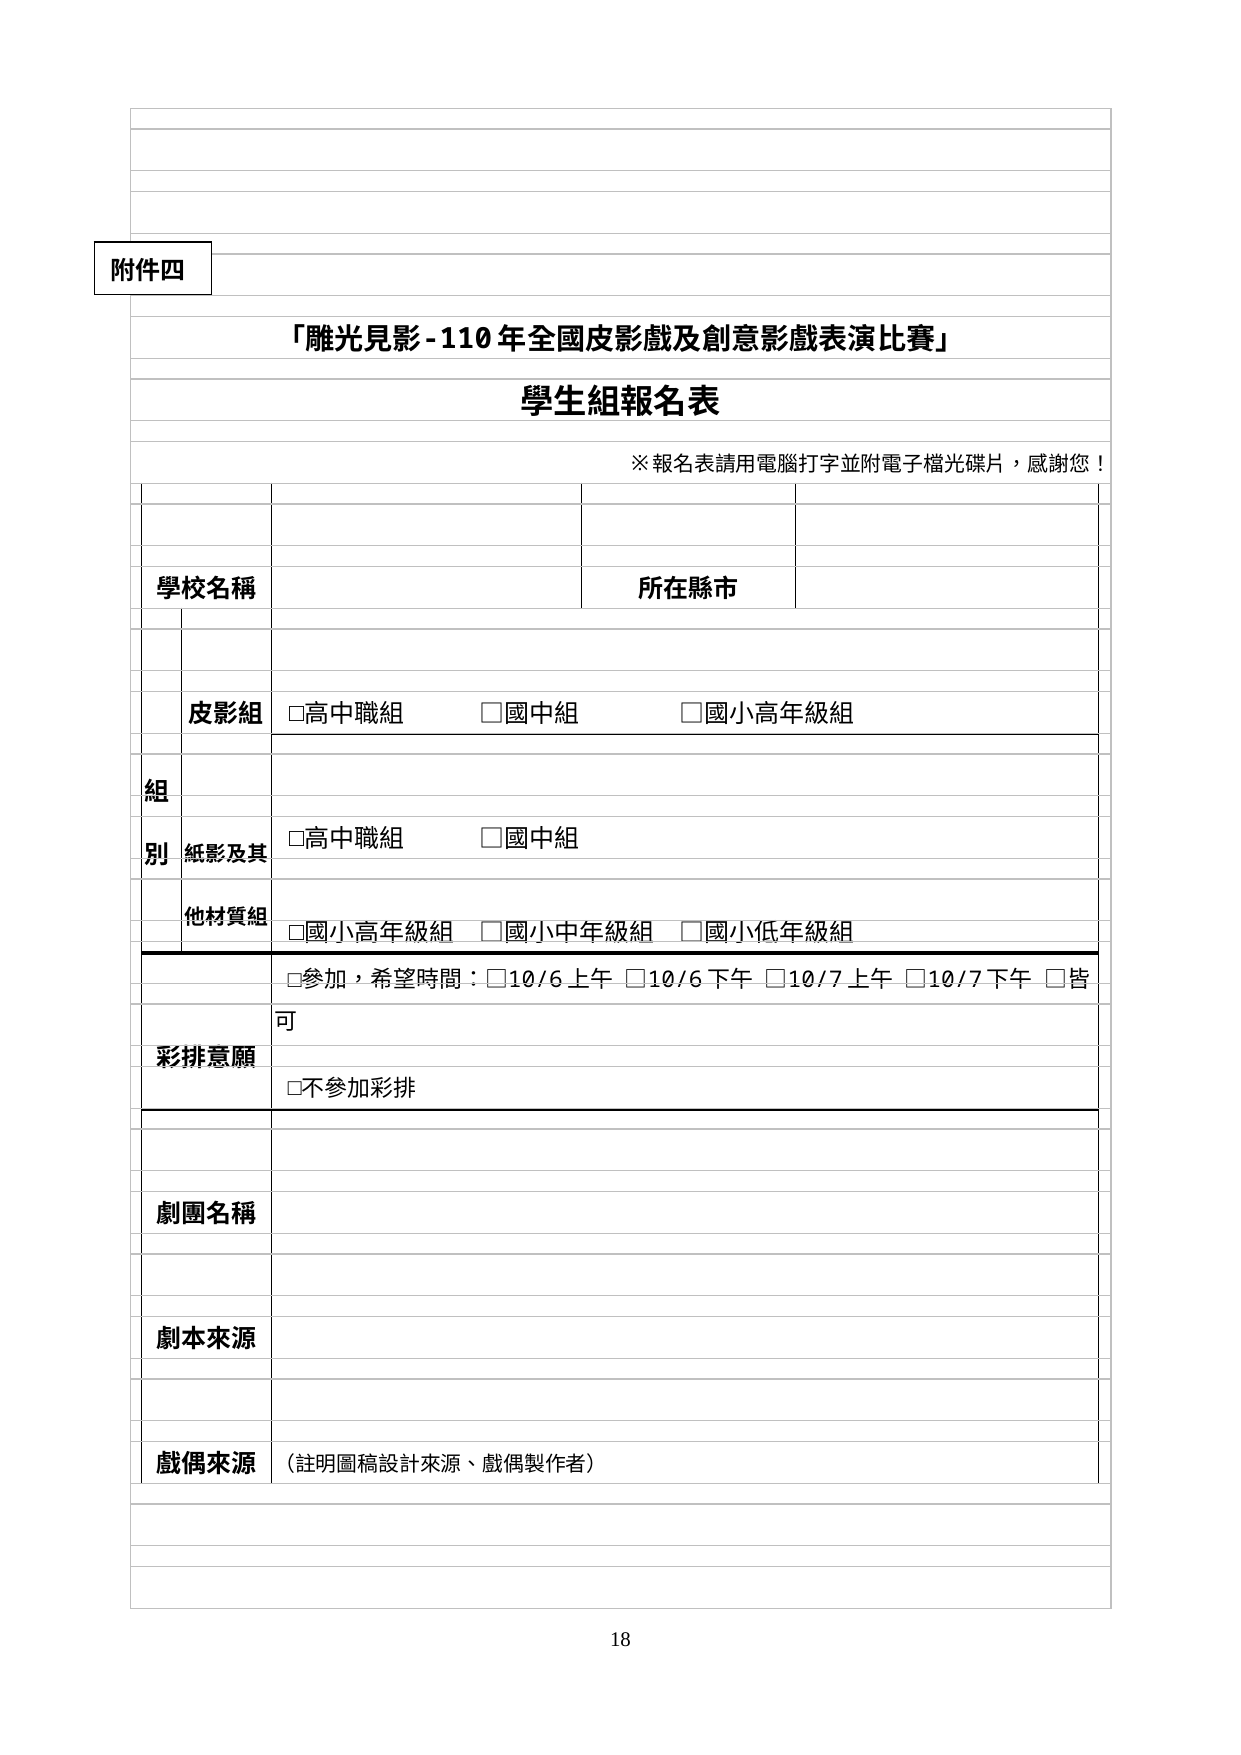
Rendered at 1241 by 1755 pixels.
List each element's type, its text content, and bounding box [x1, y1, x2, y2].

table_cell [182, 671, 271, 691]
table_cell □高中職組 □國中組 □國小高年級組 □國小中年級組 □國小低年級組 [272, 921, 306, 941]
table_cell （註明圖稿設計來源、戲偶製作者） [272, 1442, 1098, 1483]
text [131, 359, 1110, 378]
table_cell □參加，希望時間：□10/6上午 □10/6下午 □10/7上午 □10/7下午 □皆可 □不參加彩排 [272, 1046, 1098, 1066]
table_cell [142, 1359, 271, 1378]
table_cell 彩排意願 [194, 1046, 198, 1066]
table_cell [272, 1317, 1098, 1358]
table_cell [272, 609, 1098, 628]
table_cell 紙影及其他材質組 [182, 942, 271, 951]
table_cell 組別 [142, 734, 181, 753]
table_cell 彩排意願 [142, 955, 271, 983]
table_cell 組別 [142, 755, 181, 795]
table_cell [182, 609, 271, 628]
table_header [796, 567, 1098, 608]
text [95, 243, 211, 294]
table_cell [272, 1130, 1098, 1170]
table_cell □參加，希望時間：□10/6上午 □10/6下午 □10/7上午 □10/7下午 □皆可 □不參加彩排 [272, 1005, 1098, 1045]
table_cell 彩排意願 [142, 1005, 271, 1045]
table_cell □參加，希望時間：□10/6上午 □10/6下午 □10/7上午 □10/7下午 □皆可 □不參加彩排 [272, 1067, 1098, 1108]
table_cell 組別 [142, 859, 181, 878]
table_cell □高中職組 □國中組 □國小高年級組 □國小中年級組 □國小低年級組 [272, 817, 1098, 858]
table_cell 組別 [142, 671, 181, 691]
table_cell 組別 [142, 817, 181, 858]
table_cell [272, 671, 1098, 691]
table_header [272, 484, 581, 503]
table_cell 紙影及其他材質組 [182, 734, 271, 753]
table_cell [142, 1130, 271, 1170]
table_cell [272, 1171, 1098, 1191]
table_header 所在縣市 [582, 567, 795, 608]
table_cell [142, 1111, 271, 1128]
table_cell [142, 1296, 271, 1316]
table_cell 彩排意願 [142, 1067, 271, 1108]
table_header 學校名稱 [142, 567, 271, 608]
table_cell □參加，希望時間：□10/6上午 □10/6下午 □10/7上午 □10/7下午 □皆可 □不參加彩排 [272, 955, 1098, 983]
table_cell 彩排意願 [164, 1046, 185, 1066]
table_cell 紙影及其他材質組 [182, 755, 271, 795]
table_cell [142, 1380, 271, 1420]
table_cell □參加，希望時間：□10/6上午 □10/6下午 □10/7上午 □10/7下午 □皆可 □不參加彩排 [272, 984, 1098, 1003]
table_cell 戲偶來源 [142, 1442, 271, 1483]
text [131, 421, 1110, 441]
table_header [582, 546, 795, 566]
table_cell 彩排意願 [241, 1046, 271, 1066]
table_cell □高中職組 □國中組 □國小高年級組 □國小中年級組 □國小低年級組 [272, 755, 1098, 795]
table_cell [142, 1171, 271, 1191]
table_cell 組別 [142, 630, 181, 670]
text 附件四 [110, 250, 196, 286]
table_cell [272, 630, 1098, 670]
table_cell 彩排意願 [142, 984, 271, 1003]
table_cell [142, 1421, 271, 1441]
table_header [582, 505, 795, 545]
text ※報名表請用電腦打字並附電子檔光碟片，感謝您！ [131, 442, 1110, 483]
table_cell 紙影及其他材質組 [182, 880, 271, 920]
text [131, 296, 1110, 316]
table_cell [272, 1421, 1098, 1441]
table_cell □高中職組 □國中組 □國小高年級組 □國小中年級組 □國小低年級組 [272, 942, 1098, 951]
table_cell 彩排意願 [201, 1046, 233, 1066]
table_cell 紙影及其他材質組 [182, 817, 271, 858]
table_cell 組別 [142, 609, 181, 628]
table_cell [182, 630, 271, 670]
table_cell 彩排意願 [142, 1046, 163, 1066]
table_cell 組別 [142, 880, 181, 920]
table_cell [272, 1359, 1098, 1378]
table_cell □高中職組 □國中組 □國小高年級組 [272, 692, 1098, 733]
table_cell [142, 1234, 271, 1253]
table_header [272, 505, 581, 545]
table_cell □高中職組 □國中組 □國小高年級組 □國小中年級組 □國小低年級組 [272, 796, 1098, 816]
table_cell [272, 1192, 1098, 1233]
table_header [796, 484, 1098, 503]
table_header [142, 484, 271, 503]
table_cell 組別 [142, 942, 181, 951]
table_header [142, 546, 271, 566]
table_cell □高中職組 □國中組 □國小高年級組 □國小中年級組 □國小低年級組 [343, 921, 392, 941]
table_cell 組別 [142, 692, 181, 733]
table_cell [272, 1380, 1098, 1420]
table_header [272, 546, 581, 566]
table_cell □高中職組 □國中組 □國小高年級組 □國小中年級組 □國小低年級組 [272, 735, 1098, 753]
text 「雕光見影-110年全國皮影戲及創意影戲表演比賽」 [131, 317, 1110, 358]
table_cell [142, 1255, 271, 1295]
table_cell [272, 1111, 1098, 1128]
table_cell [272, 1296, 1098, 1316]
table_cell 劇團名稱 [142, 1192, 271, 1233]
table_header [796, 546, 1098, 566]
table_cell 組別 [142, 796, 181, 816]
table_cell □高中職組 □國中組 □國小高年級組 □國小中年級組 □國小低年級組 [272, 859, 1098, 878]
table_header [142, 505, 271, 545]
table_cell 紙影及其他材質組 [182, 859, 271, 878]
table_cell [272, 1234, 1098, 1253]
table_header [796, 505, 1098, 545]
text 學生組報名表 [131, 380, 1110, 420]
table_cell 紙影及其他材質組 [182, 796, 271, 816]
table_cell □高中職組 □國中組 □國小高年級組 □國小中年級組 □國小低年級組 [272, 880, 1098, 920]
table_cell 劇本來源 [142, 1317, 271, 1358]
table_cell 紙影及其他材質組 [182, 921, 271, 941]
table_cell 皮影組 [182, 692, 271, 733]
table_cell [272, 1255, 1098, 1295]
table_header [272, 567, 581, 608]
table_cell 組別 [142, 921, 181, 941]
table_header [582, 484, 795, 503]
table_cell □高中職組 □國中組 □國小高年級組 □國小中年級組 □國小低年級組 [851, 921, 1098, 941]
